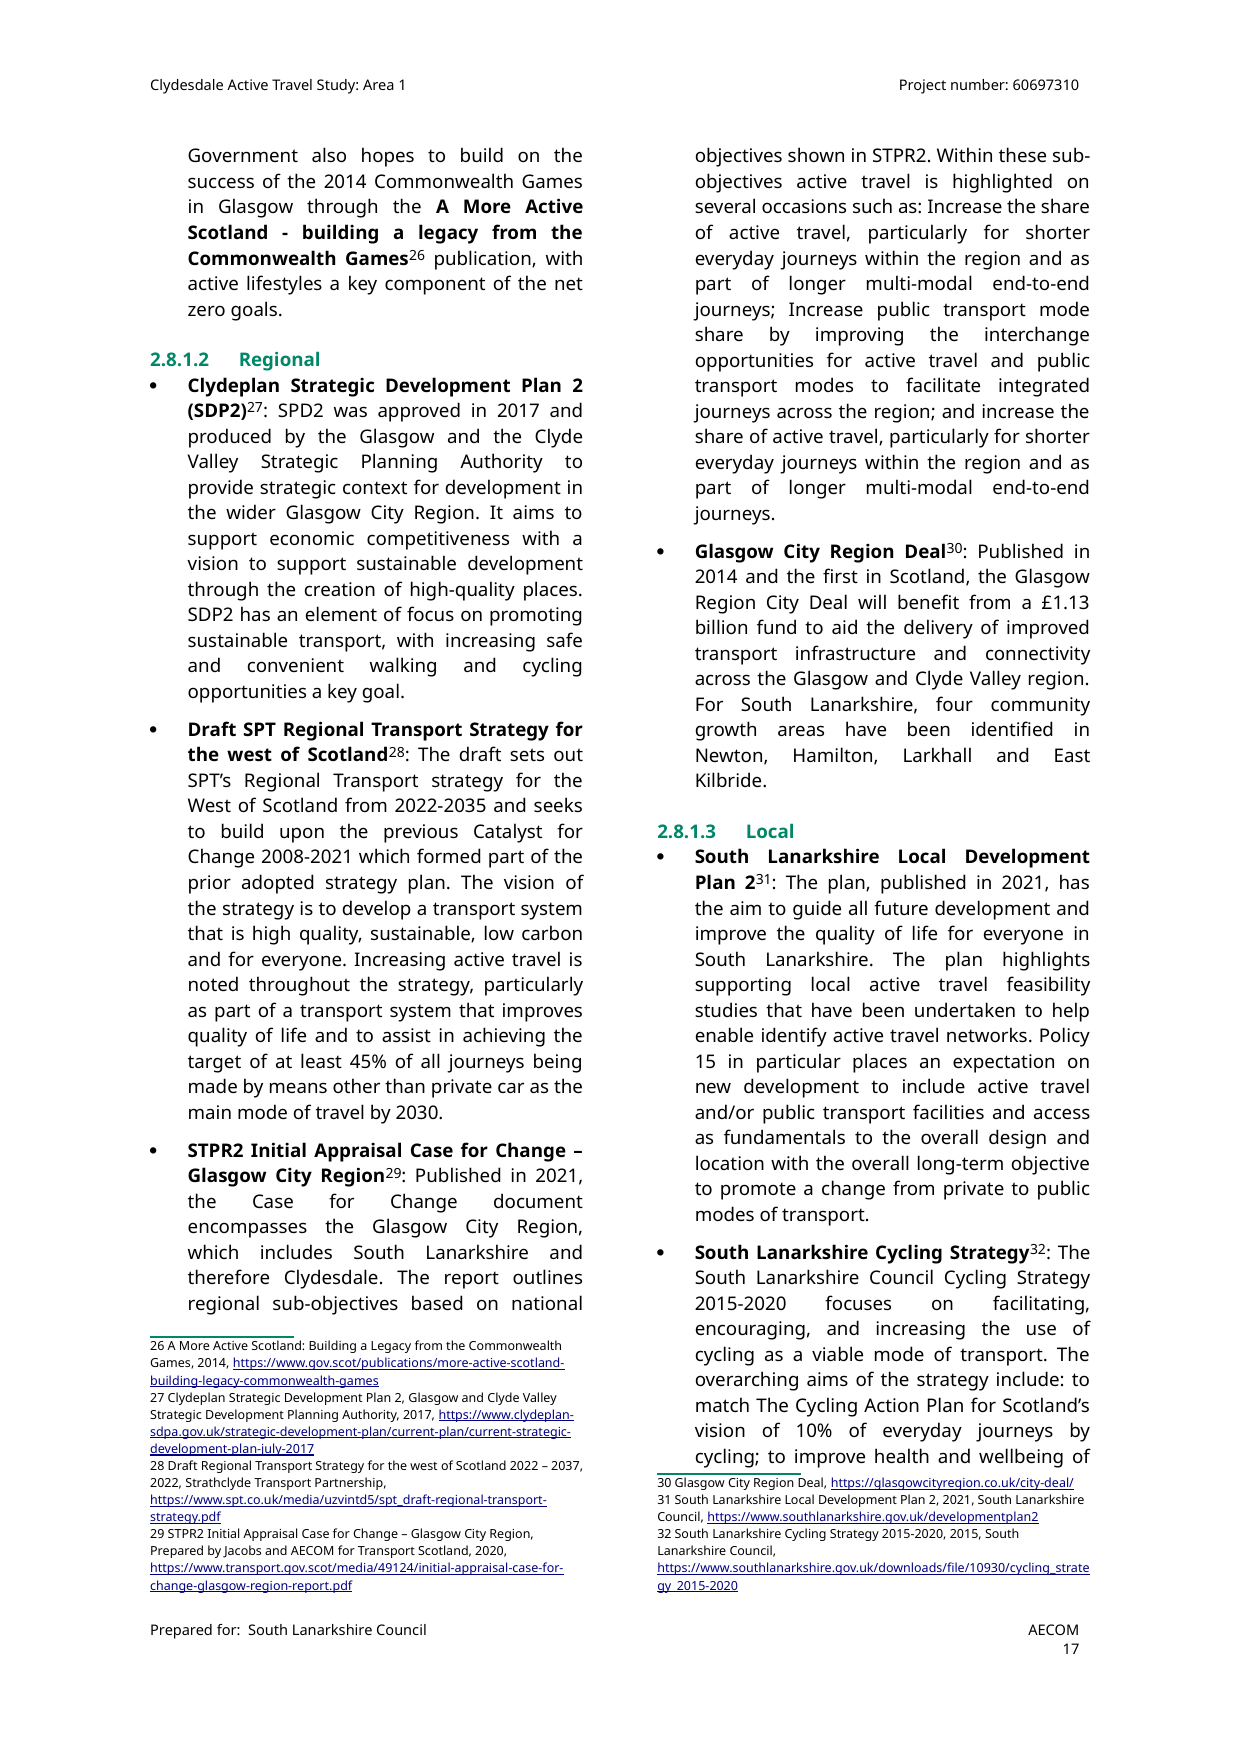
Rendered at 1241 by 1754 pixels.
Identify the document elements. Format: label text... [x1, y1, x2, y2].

list South Lanarkshire Local Development Plan 2: The plan, published in 2021, has the aim to guide all future development and improve the quality of life for everyone in South Lanarkshire. The plan highlights supporting local active travel feasibility studies that have been undertaken to help enable identify active travel networks. Policy 15 in particular places an expectation on new development to include active travel and/or public transport facilities and access as fundamentals to the overall design and location with the overall long-term objective to promote a change from private to public modes of transport. [657, 844, 1090, 1227]
list objectives shown in STPR2. Within these sub-objectives active travel is highlighted on several occasions such as: Increase the share of active travel, particularly for shorter everyday journeys within the region and as part of longer multi-modal end-to-end journeys; Increase public transport mode share by improving the interchange opportunities for active travel and public transport modes to facilitate integrated journeys across the region; and increase the share of active travel, particularly for shorter everyday journeys within the region and as part of longer multi-modal end-to-end journeys. [657, 143, 1090, 526]
list South Lanarkshire Local Development Plan 2, 2021, South Lanarkshire Council, https://www.southlanarkshire.gov.uk/developmentplan2 [657, 1491, 1090, 1525]
list Draft SPT Regional Transport Strategy for the west of Scotland: The draft sets out SPT’s Regional Transport strategy for the West of Scotland from 2022-2035 and seeks to build upon the previous Catalyst for Change 2008-2021 which formed part of the prior adopted strategy plan. The vision of the strategy is to develop a transport system that is high quality, sustainable, low carbon and for everyone. Increasing active travel is noted throughout the strategy, particularly as part of a transport system that improves quality of life and to assist in achieving the target of at least 45% of all journeys being made by means other than private car as the main mode of travel by 2030. [150, 716, 583, 1124]
subtitle Local [657, 818, 1090, 844]
list Glasgow City Region Deal: Published in 2014 and the first in Scotland, the Glasgow Region City Deal will benefit from a £1.13 billion fund to aid the delivery of improved transport infrastructure and connectivity across the Glasgow and Clyde Valley region. For South Lanarkshire, four community growth areas have been identified in Newton, Hamilton, Larkhall and East Kilbride. [657, 538, 1090, 793]
subtitle Regional [150, 346, 583, 372]
list Government also hopes to build on the success of the 2014 Commonwealth Games in Glasgow through the A More Active Scotland - building a legacy from the Commonwealth Games publication, with active lifestyles a key component of the net zero goals. [150, 143, 583, 321]
list A More Active Scotland: Building a Legacy from the Commonwealth Games, 2014, https://www.gov.scot/publications/more-active-scotland-building-legacy-commonwealth-games [150, 1337, 583, 1389]
list Clydeplan Strategic Development Plan 2 (SDP2): SPD2 was approved in 2017 and produced by the Glasgow and the Clyde Valley Strategic Planning Authority to provide strategic context for development in the wider Glasgow City Region. It aims to support economic competitiveness with a vision to support sustainable development through the creation of high-quality places. SDP2 has an element of focus on promoting sustainable transport, with increasing safe and convenient walking and cycling opportunities a key goal. [150, 372, 583, 704]
list STPR2 Initial Appraisal Case for Change – Glasgow City Region: Published in 2021, the Case for Change document encompasses the Glasgow City Region, which includes South Lanarkshire and therefore Clydesdale. The report outlines regional sub-objectives based on national [150, 1137, 583, 1316]
list STPR2 Initial Appraisal Case for Change – Glasgow City Region, Prepared by Jacobs and AECOM for Transport Scotland, 2020, https://www.transport.gov.scot/media/49124/initial-appraisal-case-for-change-glasgow-region-report.pdf [150, 1525, 583, 1594]
list gy_2015-2020 [657, 1575, 1090, 1594]
list South Lanarkshire Cycling Strategy 2015-2020, 2015, South Lanarkshire Council, https://www.southlanarkshire.gov.uk/downloads/file/10930/cycling_strate [657, 1525, 1090, 1574]
list Draft Regional Transport Strategy for the west of Scotland 2022 – 2037, 2022, Strathclyde Transport Partnership, https://www.spt.co.uk/media/uzvintd5/spt_draft-regional-transport-strategy.pdf [150, 1457, 583, 1525]
list Clydeplan Strategic Development Plan 2, Glasgow and Clyde Valley Strategic Development Planning Authority, 2017, https://www.clydeplan-sdpa.gov.uk/strategic-development-plan/current-plan/current-strategic-development-plan-july-2017 [150, 1389, 583, 1457]
list South Lanarkshire Cycling Strategy: The South Lanarkshire Council Cycling Strategy 2015-2020 focuses on facilitating, encouraging, and increasing the use of cycling as a viable mode of transport. The overarching aims of the strategy include: to match The Cycling Action Plan for Scotland’s vision of 10% of everyday journeys by cycling; to improve health and wellbeing of [657, 1239, 1090, 1469]
list Glasgow City Region Deal, https://glasgowcityregion.co.uk/city-deal/ [657, 1474, 1090, 1491]
